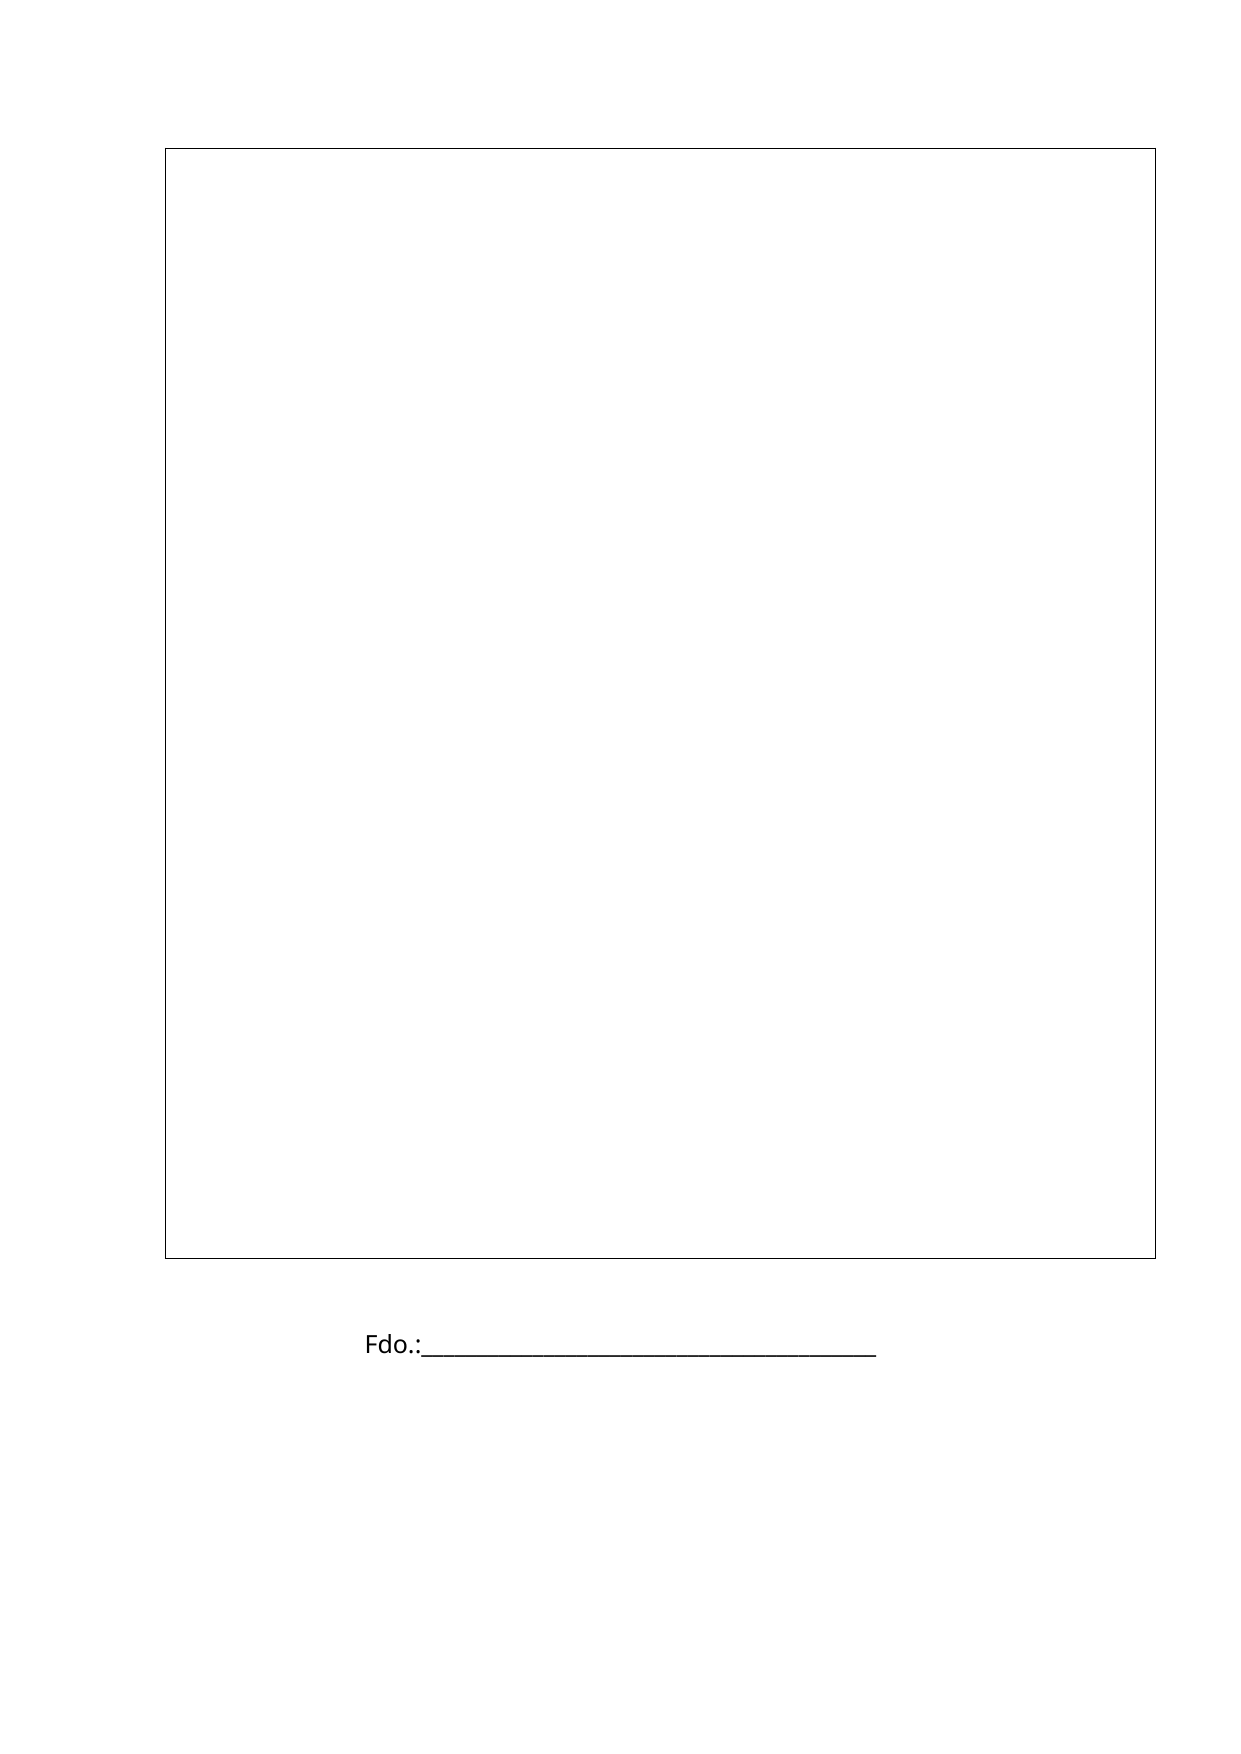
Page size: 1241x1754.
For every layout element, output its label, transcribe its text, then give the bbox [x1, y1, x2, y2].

text Fdo.:_________________________________________ [177, 1327, 1063, 1361]
table_cell [166, 149, 1155, 1258]
